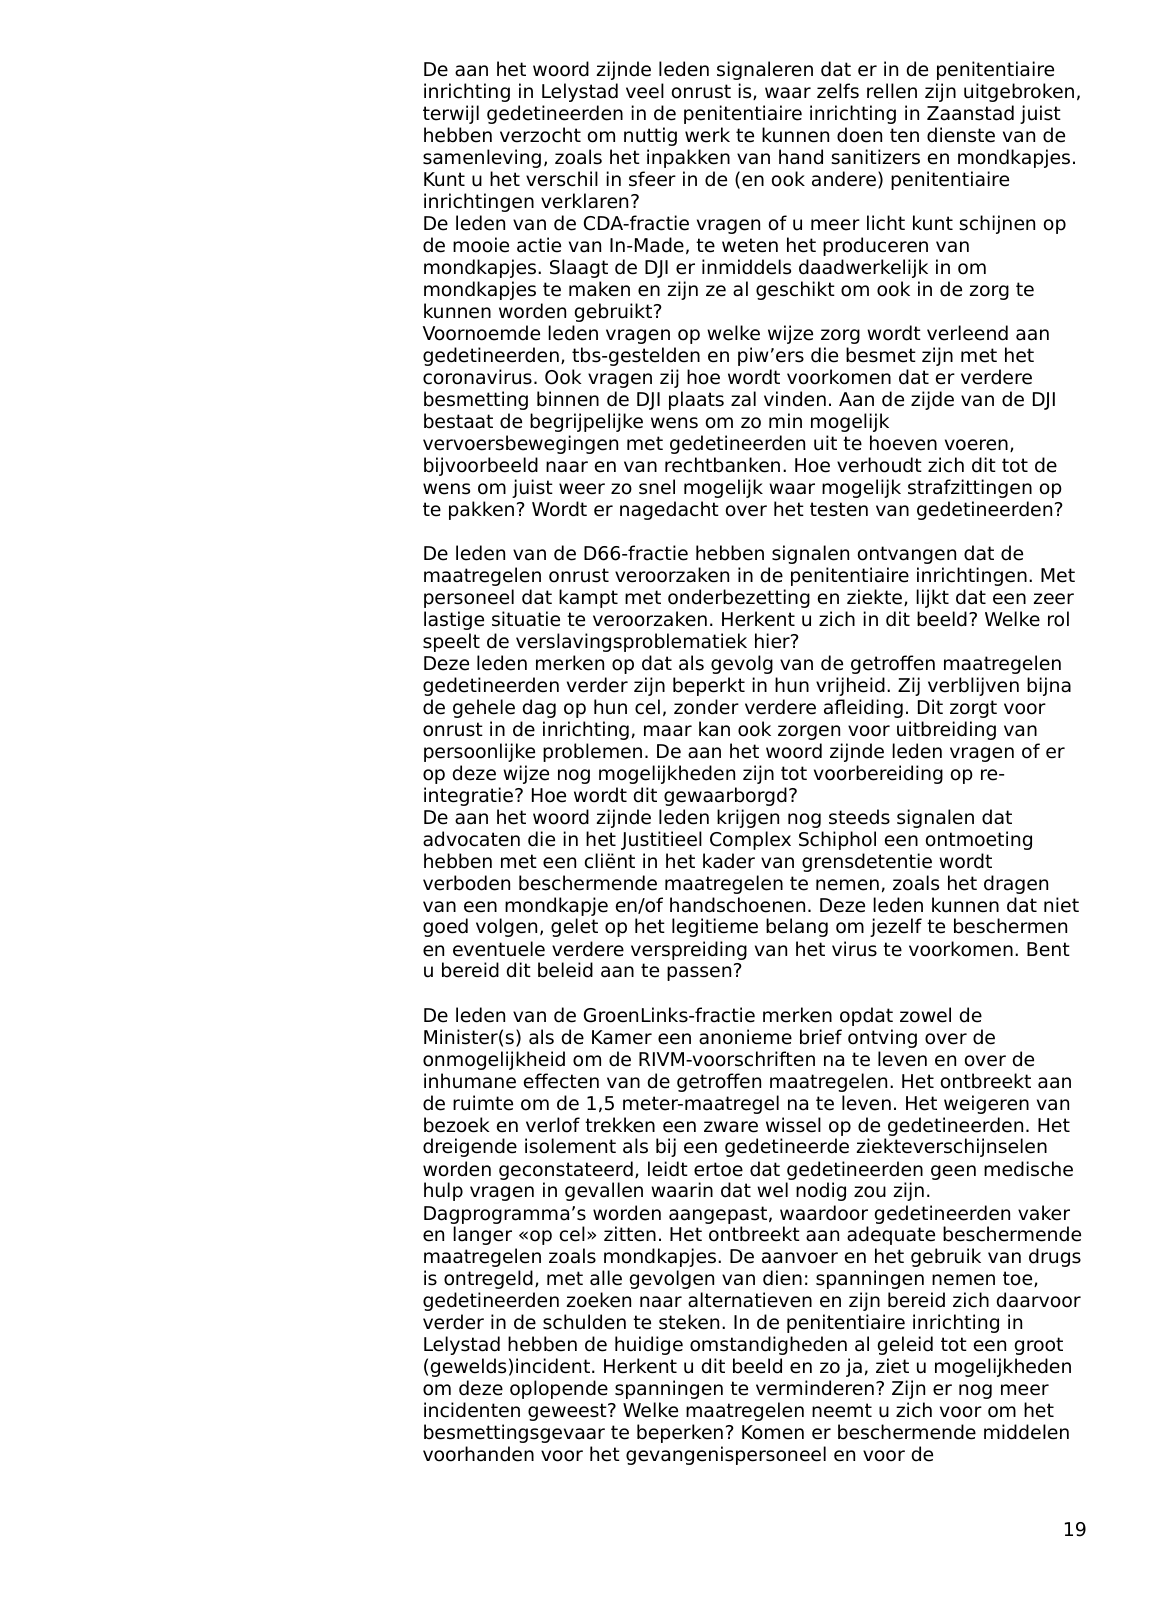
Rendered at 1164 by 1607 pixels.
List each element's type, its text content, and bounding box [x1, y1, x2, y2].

text De leden van de CDA-fractie vragen of u meer licht kunt schijnen op de mooie actie van In-Made, te weten het produceren van mondkapjes. Slaagt de DJI er inmiddels daadwerkelijk in om mondkapjes te maken en zijn ze al geschikt om ook in de zorg te kunnen worden gebruikt? [422, 213, 1087, 323]
text Voornoemde leden vragen op welke wijze zorg wordt verleend aan gedetineerden, tbs-gestelden en piw’ers die besmet zijn met het coronavirus. Ook vragen zij hoe wordt voorkomen dat er verdere besmetting binnen de DJI plaats zal vinden. Aan de zijde van de DJI bestaat de begrijpelijke wens om zo min mogelijk vervoersbewegingen met gedetineerden uit te hoeven voeren, bijvoorbeeld naar en van rechtbanken. Hoe verhoudt zich dit tot de wens om juist weer zo snel mogelijk waar mogelijk strafzittingen op te pakken? Wordt er nagedacht over het testen van gedetineerden? [422, 323, 1087, 521]
text Deze leden merken op dat als gevolg van de getroffen maatregelen gedetineerden verder zijn beperkt in hun vrijheid. Zij verblijven bijna de gehele dag op hun cel, zonder verdere afleiding. Dit zorgt voor onrust in de inrichting, maar kan ook zorgen voor uitbreiding van persoonlijke problemen. De aan het woord zijnde leden vragen of er op deze wijze nog mogelijkheden zijn tot voorbereiding op re-integratie? Hoe wordt dit gewaarborgd? [422, 653, 1087, 807]
text De leden van de D66-fractie hebben signalen ontvangen dat de maatregelen onrust veroorzaken in de penitentiaire inrichtingen. Met personeel dat kampt met onderbezetting en ziekte, lijkt dat een zeer lastige situatie te veroorzaken. Herkent u zich in dit beeld? Welke rol speelt de verslavingsproblematiek hier? [422, 543, 1087, 653]
text De aan het woord zijnde leden signaleren dat er in de penitentiaire inrichting in Lelystad veel onrust is, waar zelfs rellen zijn uitgebroken, terwijl gedetineerden in de penitentiaire inrichting in Zaanstad juist hebben verzocht om nuttig werk te kunnen doen ten dienste van de samenleving, zoals het inpakken van hand sanitizers en mondkapjes. Kunt u het verschil in sfeer in de (en ook andere) penitentiaire inrichtingen verklaren? [422, 59, 1087, 213]
text De aan het woord zijnde leden krijgen nog steeds signalen dat advocaten die in het Justitieel Complex Schiphol een ontmoeting hebben met een cliënt in het kader van grensdetentie wordt verboden beschermende maatregelen te nemen, zoals het dragen van een mondkapje en/of handschoenen. Deze leden kunnen dat niet goed volgen, gelet op het legitieme belang om jezelf te beschermen en eventuele verdere verspreiding van het virus te voorkomen. Bent u bereid dit beleid aan te passen? [422, 807, 1087, 982]
text De leden van de GroenLinks-fractie merken opdat zowel de Minister(s) als de Kamer een anonieme brief ontving over de onmogelijkheid om de RIVM-voorschriften na te leven en over de inhumane effecten van de getroffen maatregelen. Het ontbreekt aan de ruimte om de 1,5 meter-maatregel na te leven. Het weigeren van bezoek en verlof trekken een zware wissel op de gedetineerden. Het dreigende isolement als bij een gedetineerde ziekteverschijnselen worden geconstateerd, leidt ertoe dat gedetineerden geen medische hulp vragen in gevallen waarin dat wel nodig zou zijn. Dagprogramma’s worden aangepast, waardoor gedetineerden vaker en langer «op cel» zitten. Het ontbreekt aan adequate beschermende maatregelen zoals mondkapjes. De aanvoer en het gebruik van drugs is ontregeld, met alle gevolgen van dien: spanningen nemen toe, gedetineerden zoeken naar alternatieven en zijn bereid zich daarvoor verder in de schulden te steken. In de penitentiaire inrichting in Lelystad hebben de huidige omstandigheden al geleid tot een groot (gewelds)incident. Herkent u dit beeld en zo ja, ziet u mogelijkheden om deze oplopende spanningen te verminderen? Zijn er nog meer incidenten geweest? Welke maatregelen neemt u zich voor om het besmettingsgevaar te beperken? Komen er beschermende middelen voorhanden voor het gevangenispersoneel en voor de [422, 1004, 1087, 1466]
